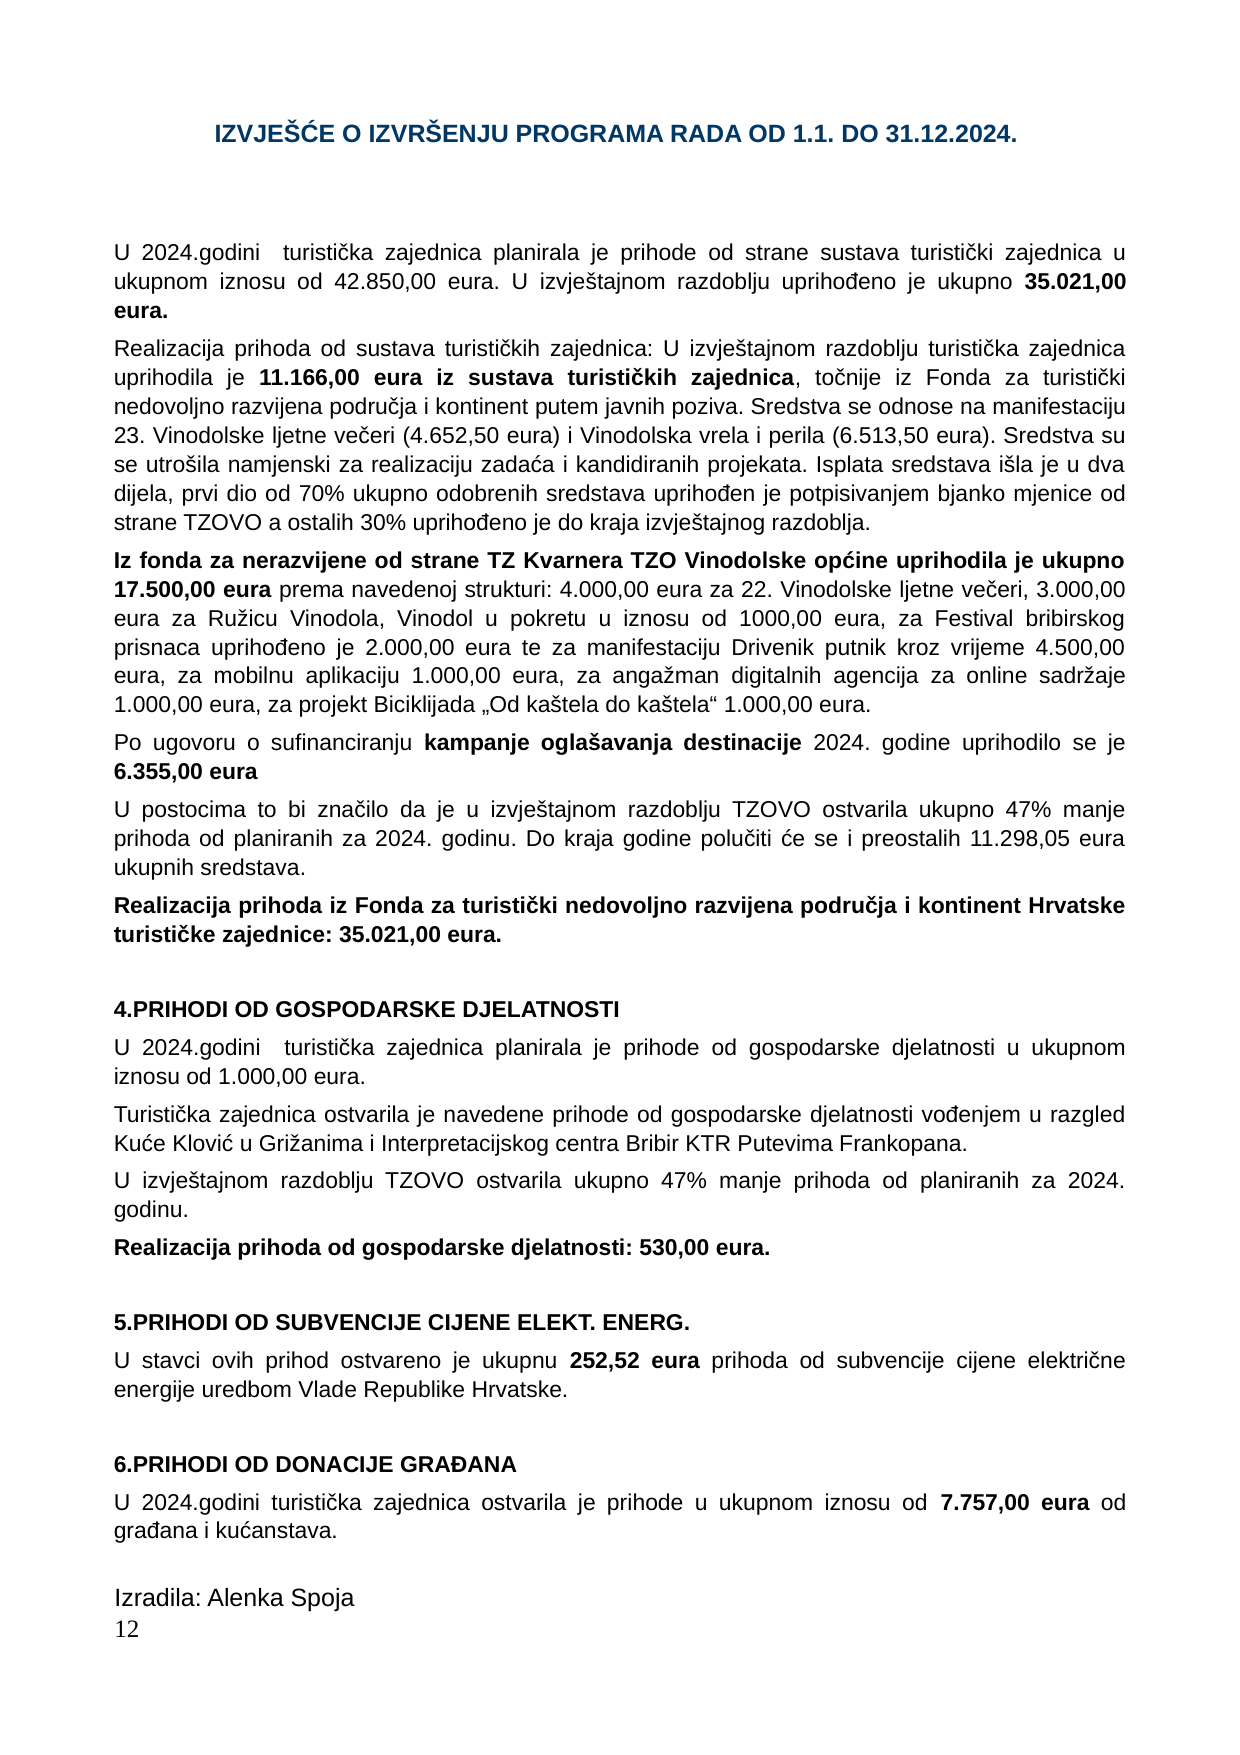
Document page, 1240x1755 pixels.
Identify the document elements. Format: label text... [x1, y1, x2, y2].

text U izvještajnom razdoblju TZOVO ostvarila ukupno 47% manje prihoda od planiranih za 2024. godinu. [113, 1167, 1126, 1223]
text Realizacija prihoda iz Fonda za turistički nedovoljno razvijena područja i kontinent Hrvatske turističke zajednice: 35.021,00 eura. [113, 892, 1126, 947]
text Turistička zajednica ostvarila je navedene prihode od gospodarske djelatnosti vođenjem u razgled Kuće Klović u Grižanima i Interpretacijskog centra Bribir KTR Putevima Frankopana. [113, 1101, 1126, 1156]
text 5.PRIHODI OD SUBVENCIJE CIJENE ELEKT. ENERG. [113, 1309, 1126, 1336]
text Realizacija prihoda od gospodarske djelatnosti: 530,00 eura. [113, 1234, 1126, 1261]
text Po ugovoru o sufinanciranju kampanje oglašavanja destinacije 2024. godine uprihodilo se je 6.355,00 eura [113, 729, 1126, 784]
text U postocima to bi značilo da je u izvještajnom razdoblju TZOVO ostvarila ukupno 47% manje prihoda od planiranih za 2024. godinu. Do kraja godine polučiti će se i preostalih 11.298,05 eura ukupnih sredstava. [113, 796, 1126, 880]
text U 2024.godini turistička zajednica planirala je prihode od strane sustava turistički zajednica u ukupnom iznosu od 42.850,00 eura. U izvještajnom razdoblju uprihođeno je ukupno 35.021,00 eura. [113, 239, 1126, 323]
text 6.PRIHODI OD DONACIJE GRAĐANA [113, 1451, 1126, 1477]
text 4.PRIHODI OD GOSPODARSKE DJELATNOSTI [113, 996, 1126, 1023]
text Iz fonda za nerazvijene od strane TZ Kvarnera TZO Vinodolske općine uprihodila je ukupno 17.500,00 eura prema navedenoj strukturi: 4.000,00 eura za 22. Vinodolske ljetne večeri, 3.000,00 eura za Ružicu Vinodola, Vinodol u pokretu u iznosu od 1000,00 eura, za Festival bribirskog prisnaca uprihođeno je 2.000,00 eura te za manifestaciju Drivenik putnik kroz vrijeme 4.500,00 eura, za mobilnu aplikaciju 1.000,00 eura, za angažman digitalnih agencija za online sadržaje 1.000,00 eura, za projekt Biciklijada „Od kaštela do kaštela“ 1.000,00 eura. [113, 547, 1126, 718]
text U 2024.godini turistička zajednica planirala je prihode od gospodarske djelatnosti u ukupnom iznosu od 1.000,00 eura. [113, 1034, 1126, 1089]
text U stavci ovih prihod ostvareno je ukupnu 252,52 eura prihoda od subvencije cijene električne energije uredbom Vlade Republike Hrvatske. [113, 1347, 1126, 1402]
text U 2024.godini turistička zajednica ostvarila je prihode u ukupnom iznosu od 7.757,00 eura od građana i kućanstava. [113, 1488, 1126, 1544]
text Realizacija prihoda od sustava turističkih zajednica: U izvještajnom razdoblju turistička zajednica uprihodila je 11.166,00 eura iz sustava turističkih zajednica, točnije iz Fonda za turistički nedovoljno razvijena područja i kontinent putem javnih poziva. Sredstva se odnose na manifestaciju 23. Vinodolske ljetne večeri (4.652,50 eura) i Vinodolska vrela i perila (6.513,50 eura). Sredstva su se utrošila namjenski za realizaciju zadaća i kandidiranih projekata. Isplata sredstava išla je u dva dijela, prvi dio od 70% ukupno odobrenih sredstava uprihođen je potpisivanjem bjanko mjenice od strane TZOVO a ostalih 30% uprihođeno je do kraja izvještajnog razdoblja. [113, 335, 1126, 535]
